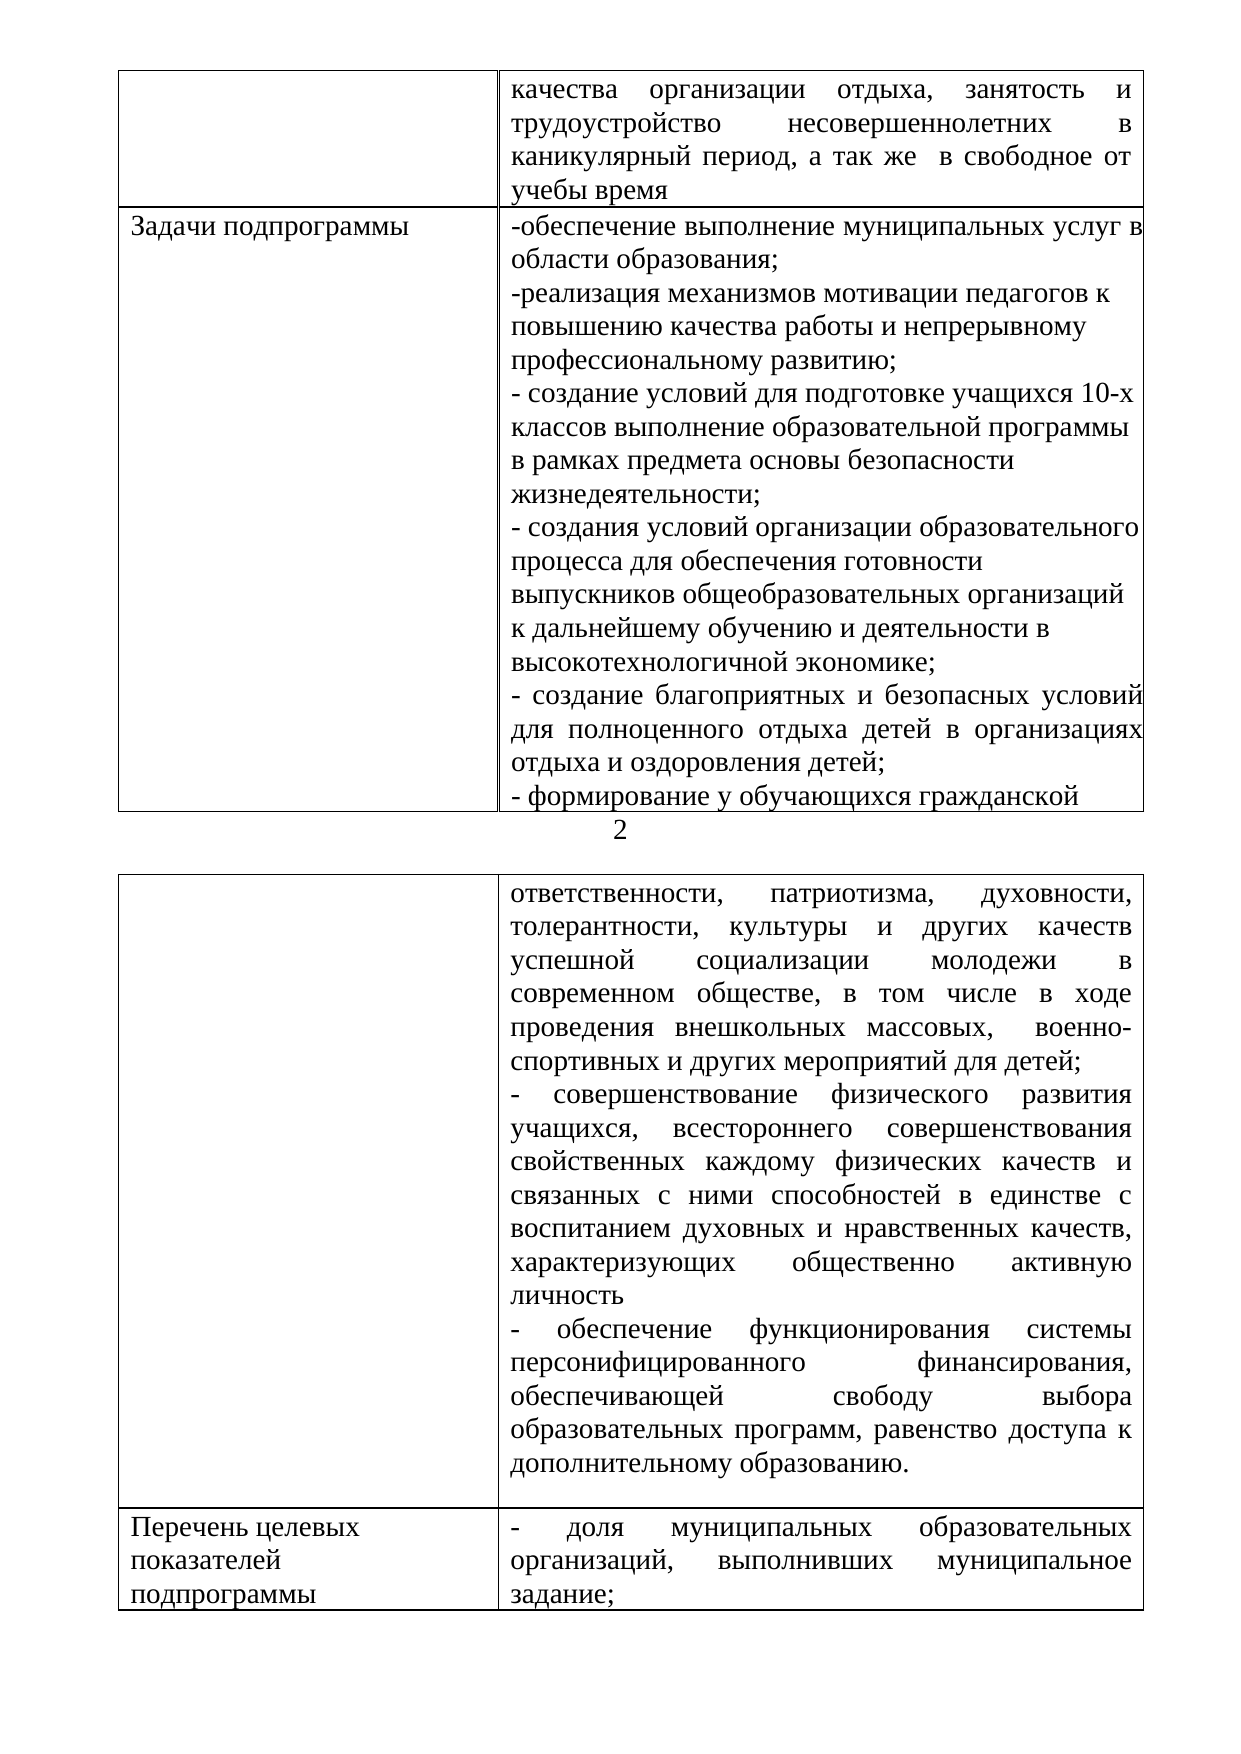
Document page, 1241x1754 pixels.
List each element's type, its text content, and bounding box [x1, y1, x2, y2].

table_cell [119, 71, 497, 206]
table_header ответственности, патриотизма, духовности, толерантности, культуры и других качеств успешной социализации молодежи в современном обществе, в том числе в ходе проведения внешкольных массовых, военно-спортивных и других мероприятий для детей; - совершенствование физического развития учащихся, всестороннего совершенствования свойственных каждому физических качеств и связанных с ними способностей в единстве с воспитанием духовных и нравственных качеств, характеризующих общественно активную личность - обеспечение функционирования системы персонифицированного финансирования, обеспечивающей свободу выбора образовательных программ, равенство доступа к дополнительному образованию. [499, 875, 1143, 1507]
table_cell Задачи подпрограммы [119, 208, 497, 811]
table_cell -обеспечение выполнение муниципальных услуг в области образования; -реализация механизмов мотивации педагогов к повышению качества работы и непрерывному профессиональному развитию; - создание условий для подготовке учащихся 10-х классов выполнение образовательной программы в рамках предмета основы безопасности жизнедеятельности; - создания условий организации образовательного процесса для обеспечения готовности выпускников общеобразовательных организаций к дальнейшему обучению и деятельности в высокотехнологичной экономике; - создание благоприятных и безопасных условий для полноценного отдыха детей в организациях отдыха и оздоровления детей; - формирование у обучающихся гражданской [500, 208, 1143, 811]
text 2 [118, 812, 1122, 846]
table_cell - доля муниципальных образовательных организаций, выполнивших муниципальное задание; [499, 1509, 1143, 1609]
table_cell качества организации отдыха, занятость и трудоустройство несовершеннолетних в каникулярный период, а так же в свободное от учебы время [500, 71, 1143, 206]
table_cell Перечень целевых показателей подпрограммы [119, 1509, 498, 1609]
table_header [119, 875, 498, 1507]
